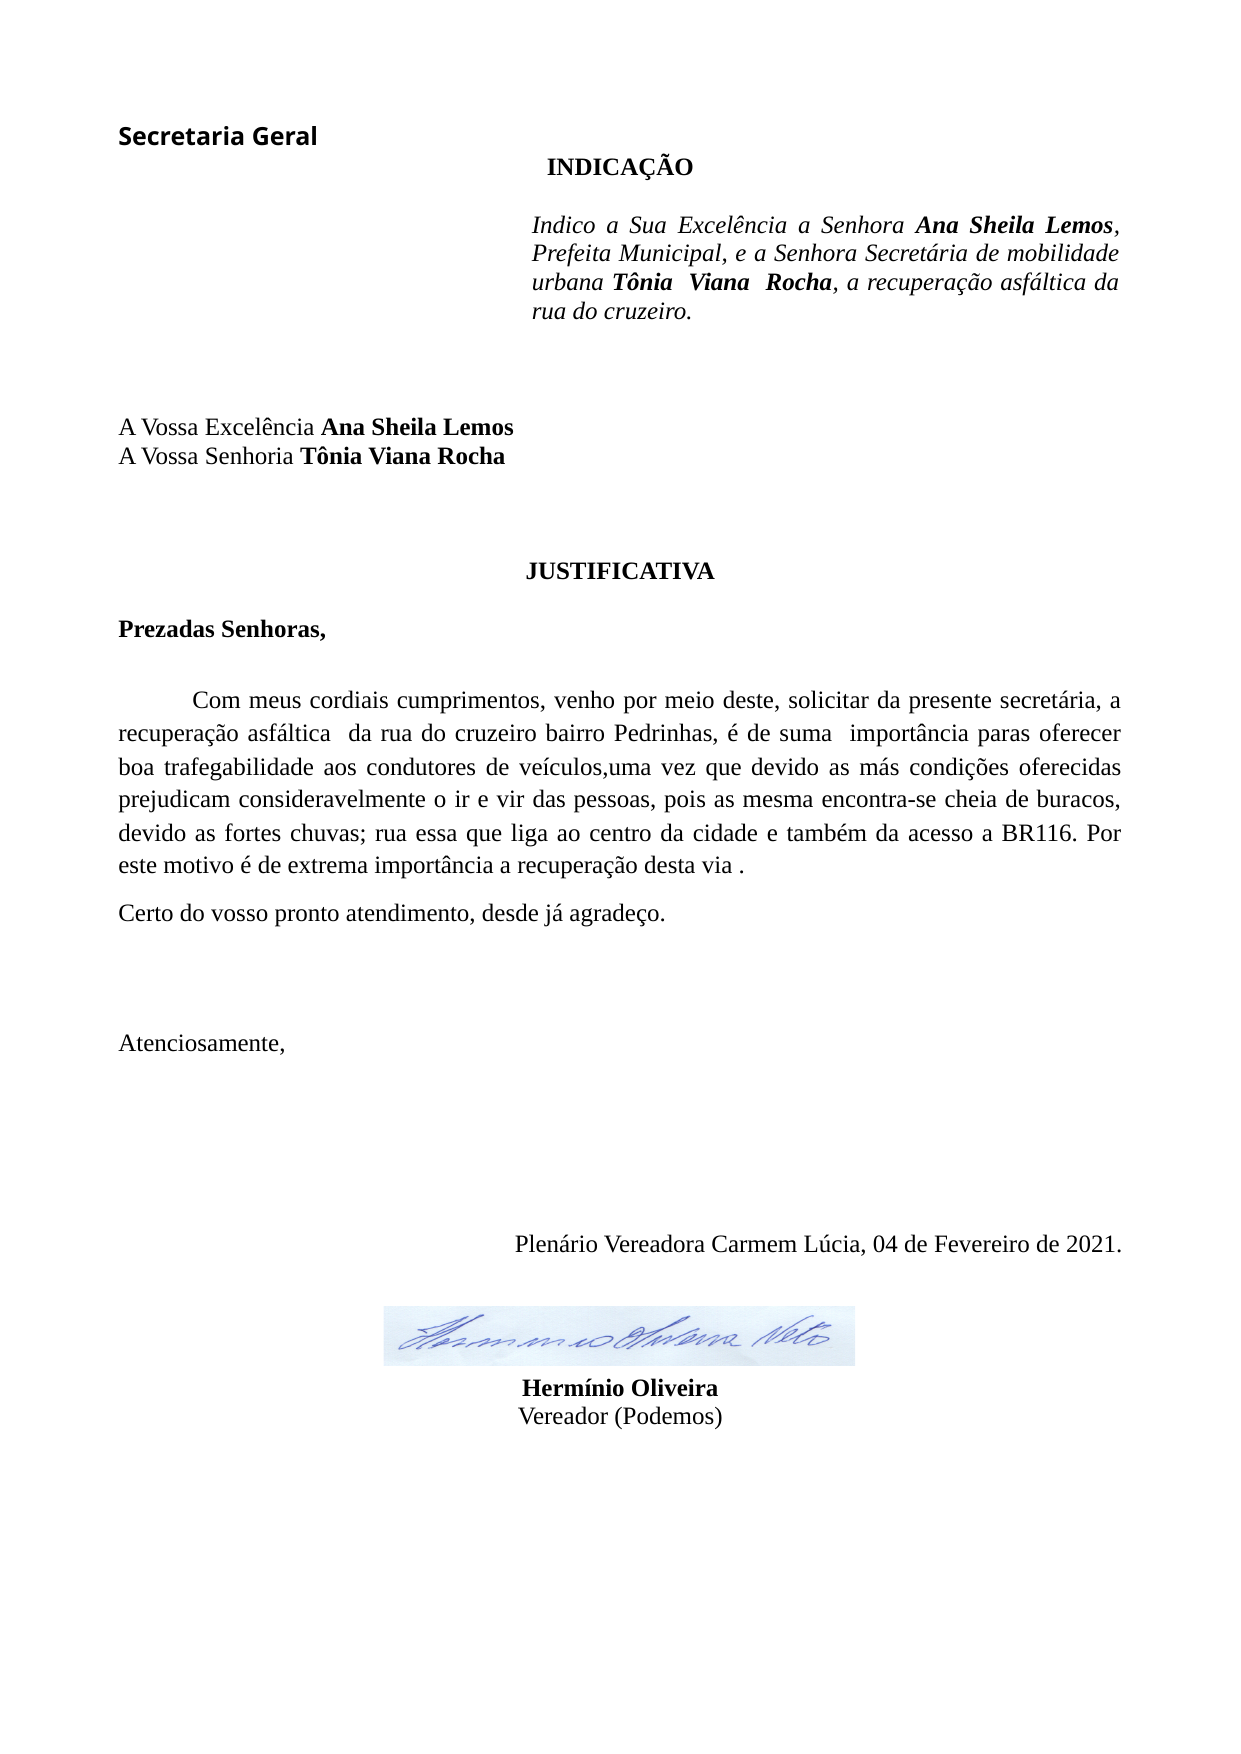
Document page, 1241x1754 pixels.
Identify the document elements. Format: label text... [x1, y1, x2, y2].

text Indico a Sua Excelência a Senhora Ana Sheila Lemos, Prefeita Municipal, e a Senhora Secretária de mobilidade urbana Tônia Viana Rocha, a recuperação asfáltica da rua do cruzeiro. [532, 210, 1122, 325]
text Prezadas Senhoras, [118, 614, 1122, 642]
text A Vossa Excelência Ana Sheila Lemos [118, 412, 1122, 441]
picture [383, 1306, 856, 1334]
text Plenário Vereadora Carmem Lúcia, 04 de Fevereiro de 2021. [118, 1229, 1122, 1258]
text A Vossa Senhoria Tônia Viana Rocha [118, 441, 1122, 470]
text Secretaria Geral [118, 118, 1122, 152]
text Certo do vosso pronto atendimento, desde já agradeço. [118, 898, 1122, 927]
text Hermínio Oliveira [118, 1373, 1122, 1401]
text Atenciosamente, [118, 1028, 1122, 1056]
text Vereador (Podemos) [118, 1401, 1122, 1430]
text INDICAÇÃO [118, 152, 1122, 181]
text JUSTIFICATIVA [118, 556, 1122, 585]
text Com meus cordiais cumprimentos, venho por meio deste, solicitar da presente secretária, a recuperação asfáltica da rua do cruzeiro bairro Pedrinhas, é de suma importância paras oferecer boa trafegabilidade aos condutores de veículos,uma vez que devido as más condições oferecidas prejudicam consideravelmente o ir e vir das pessoas, pois as mesma encontra-se cheia de buracos, devido as fortes chuvas; rua essa que liga ao centro da cidade e também da acesso a BR116. Por este motivo é de extrema importância a recuperação desta via . [118, 686, 1122, 879]
